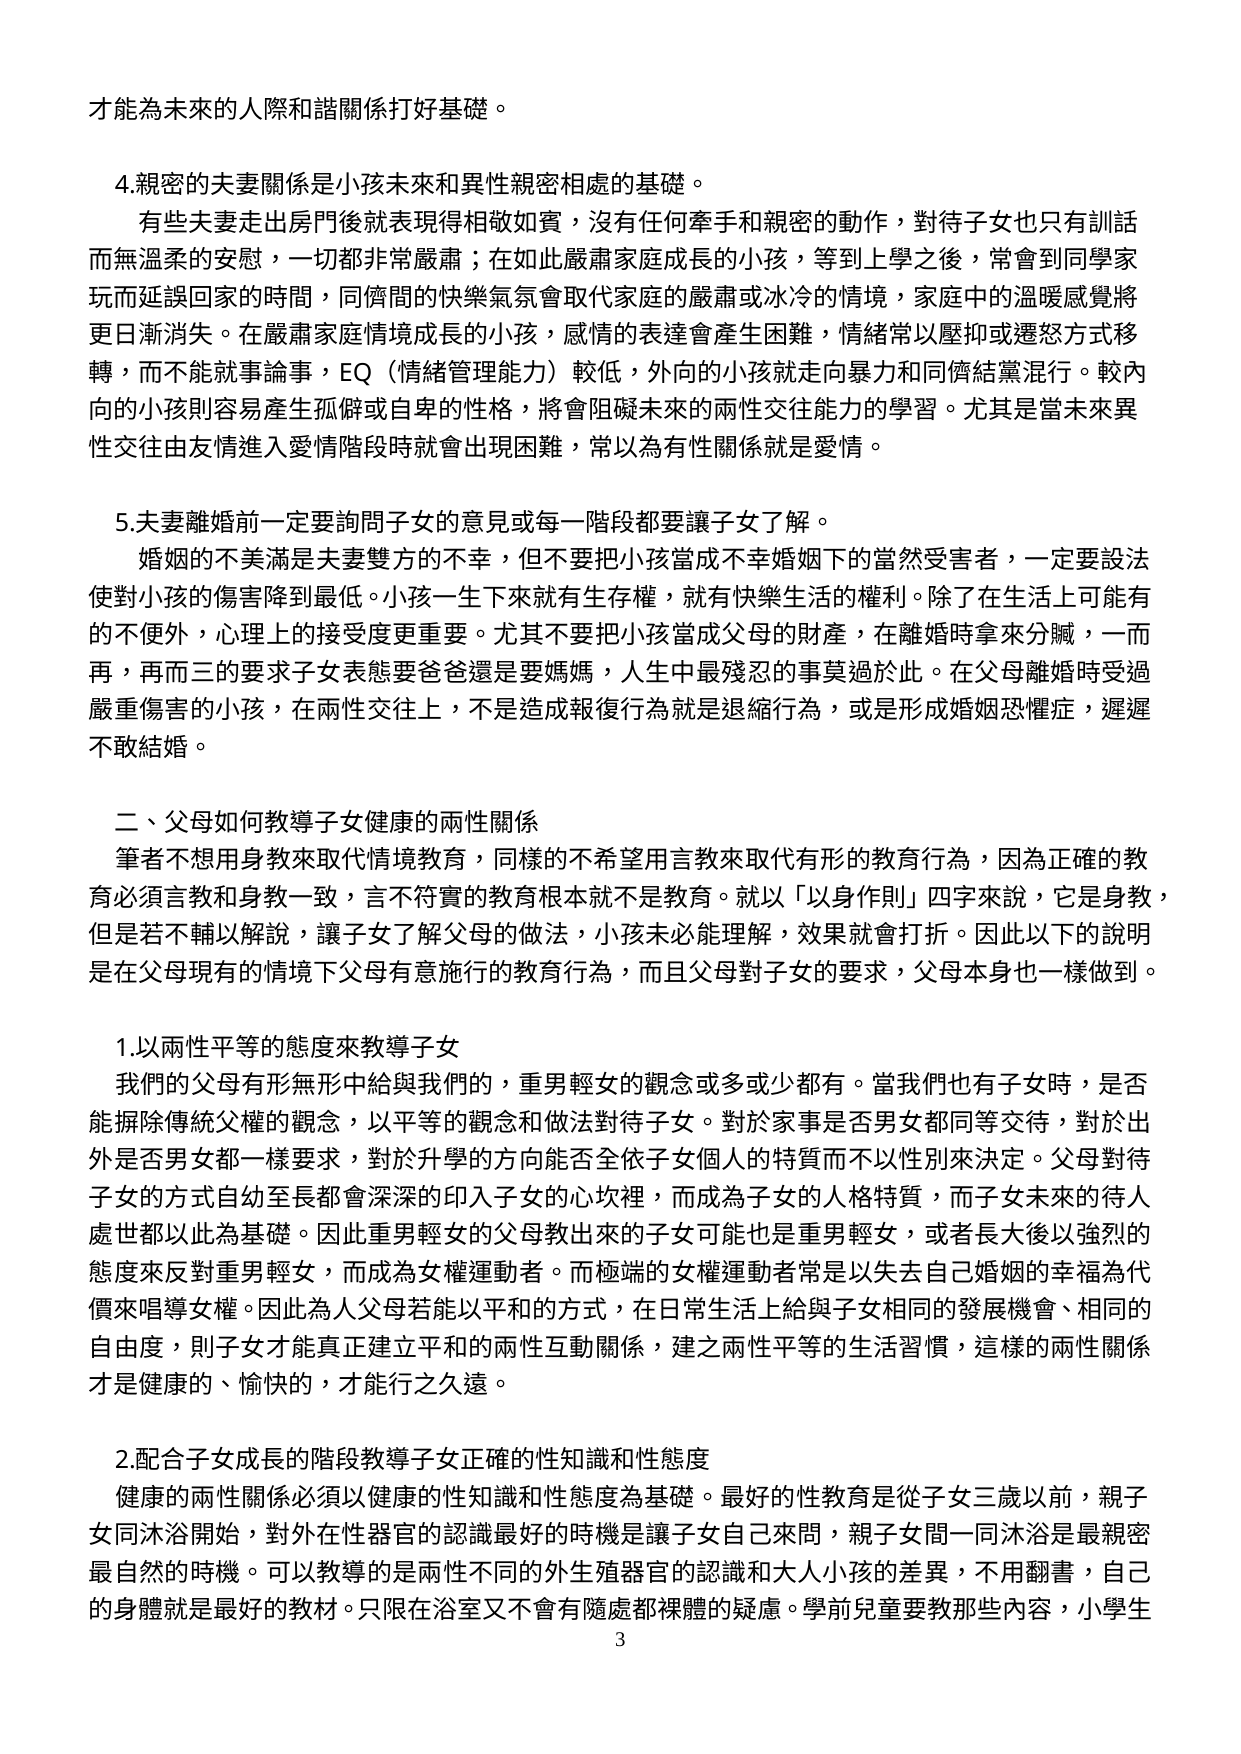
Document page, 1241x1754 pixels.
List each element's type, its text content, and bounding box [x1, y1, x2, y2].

text 夫妻相處是和樂的，家庭生活是溫馨的；夫妻之間或親子之間每天都有半小時以上的相處時間，而且是快樂的相處，尤其在學齡前的小孩，只有快樂的童年才可能培養樂觀進取的人格特質，才能為未來的人際和諧關係打好基礎。 4.親密的夫妻關係是小孩未來和異性親密相處的基礎。 [89, 89, 1152, 202]
text 婚姻的不美滿是夫妻雙方的不幸，但不要把小孩當成不幸婚姻下的當然受害者，一定要設法使對小孩的傷害降到最低。小孩一生下來就有生存權，就有快樂生活的權利。除了在生活上可能有的不便外，心理上的接受度更重要。尤其不要把小孩當成父母的財產，在離婚時拿來分贓，一而再，再而三的要求子女表態要爸爸還是要媽媽，人生中最殘忍的事莫過於此。在父母離婚時受過嚴重傷害的小孩，在兩性交往上，不是造成報復行為就是退縮行為，或是形成婚姻恐懼症，遲遲不敢結婚。 二、父母如何教導子女健康的兩性關係 筆者不想用身教來取代情境教育，同樣的不希望用言教來取代有形的教育行為，因為正確的教育必須言教和身教一致，言不符實的教育根本就不是教育。就以「以身作則」四字來說，它是身教，但是若不輔以解說，讓子女了解父母的做法，小孩未必能理解，效果就會打折。因此以下的說明是在父母現有的情境下父母有意施行的教育行為，而且父母對子女的要求，父母本身也一樣做到。 1.以兩性平等的態度來教導子女 我們的父母有形無形中給與我們的，重男輕女的觀念或多或少都有。當我們也有子女時，是否能摒除傳統父權的觀念，以平等的觀念和做法對待子女。對於家事是否男女都同等交待，對於出外是否男女都一樣要求，對於升學的方向能否全依子女個人的特質而不以性別來決定。父母對待子女的方式自幼至長都會深深的印入子女的心坎裡，而成為子女的人格特質，而子女未來的待人處世都以此為基礎。因此重男輕女的父母教出來的子女可能也是重男輕女，或者長大後以強烈的態度來反對重男輕女，而成為女權運動者。而極端的女權運動者常是以失去自己婚姻的幸福為代價來唱導女權。因此為人父母若能以平和的方式，在日常生活上給與子女相同的發展機會、相同的自由度，則子女才能真正建立平和的兩性互動關係，建之兩性平等的生活習慣，這樣的兩性關係才是健康的、愉快的，才能行之久遠。 2.配合子女成長的階段教導子女正確的性知識和性態度 健康的兩性關係必須以健康的性知識和性態度為基礎。最好的性教育是從子女三歲以前，親子女同沐浴開始，對外在性器官的認識最好的時機是讓子女自己來問，親子女間一同沐浴是最親密最自然的時機。可以教導的是兩性不同的外生殖器官的認識和大人小孩的差異，不用翻書，自己的身體就是最好的教材。只限在浴室又不會有隨處都裸體的疑慮。學前兒童要教那些內容，小學生要教那些內容，青少年又需要教那些東西。學校教了那些？父母需要補充那些？為人父母者除了自己隨時檢視自己是否有錯誤的性知識和性態度外，也需要了解子女的理解狀態，隨時給與子女支持和協助。從小就具備正確的性知識和健康的性態度，在兩性交往的過程中才不會走得跌跌撞撞，甚至於傷害到婚姻的幸福。 3.不可以自己過去的錯誤經驗來限制子女的異性交往 每個人的愛情發展歷程都是獨一無二的，別人的經驗只能參考，不能當做殷鑑。沒有親自體驗愛情無法感受愛情的媚力；同樣的，沒有受到愛情傷害的人也永遠感受不到愛情的可怕。在愛情的路上，嘗試錯誤是需要的，父母所能做的就是隨時站在子女的身邊，陪著子女走過青澀的愛情路，使子女受到最少的傷害就能享受到愛情的美好就可以了。 4.明確告訴子女父母對婚前性行為的接受程度 使子女能以父母的接受度為基礎，進而建立自己的性價值觀，在選擇男女朋友時就會有所依據。若能常和子女討論媒體上常出現與性或性別有關的各種議題，父母才能更了解子女的性觀念，進而了解小孩的兩性交往狀況，多一層了解就多一層放心，多一層放心才能多一層放手，子女的自由空間才能加大，才能增加成長的機會。當子女年滿廿歲就能完全負起行為責任時，父母的家庭教育就算是非常成功了。 5.允許子女超越父母的接受度 要四年級、五年級的LKK的父母喜歡現代的流行歌是不可能的；同樣的，要求子女喜歡五、六十年代的老歌和民歌一樣是不可能的。那麼又要如何要求子女一定要遵照我們的對性的保守觀念呢？因此只要小孩懂得保護自己，知所進退，能對自己的行為負責，而且也負得起責任，他自己就能建立自己的尺度，不需要以父母的尺度為尺度。也只有自己建立起自己的尺度，才能堅持下去，才不會隨波逐流，才不會做出自己負不起責任的行為出來，到頭來又要父母去善後。一個開明的父母允許子女自己出去闖，自己去冒險。如此養出來的子女才能在社會上能有一些特殊的成就，才能培養出具有創造能力的人才。同樣的在兩性交往上才能掌握住自己的幸福。尤其是傳統女性，內心中承襲著太多過去父權的遺毒，而無法全心全力去施展自己的才華。為人父母是要當父權的繼承人還是父權的擋箭牌，就要看為人父母的開明程度如何而定。前一項是要子女尊重父母的看法，此項則要父母尊重子女的想法，雙方想法可以不同，但在雙方都能相互尊重的情況下，未必要吵得不可開交，雙方保留自行決定的空間，也是幫助子女成長的方法。 結語 總之，「愛」是家庭中少不了的東西，「如何愛」則是決定「愛」是否能顯現其成果。中國傳統有句話：「愛之適以害之」卻很清楚的告訴人們，「亂愛」也是不道德的行為。家庭教育的功能超越學校教育和社會教育，尤其在生活教育的層面，家庭之於父母，是生活的地方同時又是教育子女的場所。古人雖言「易子而教」，但只能就書本教學而言，在生活教育上父母是無可取代的唯一人選。人是群性的動物，人群互動是無可避免的，兩性關係則是人群關係中最複雜的，家庭情境在不知不覺中塑造子女的人格特質，父母有形無形的教育方式則在建立子女兩性互動的基礎。只有父母都有自覺的能力，設法使家庭維持在和諧和親密的關係之中，否則再好的言教也不足以改善錯誤身教所抵消的部分。而只有具有智慧的「愛」才能協助現代父母經營健全的家庭，才能培養出具有健康的兩性關係的現代青年。 [89, 539, 1152, 1627]
text 有些夫妻走出房門後就表現得相敬如賓，沒有任何牽手和親密的動作，對待子女也只有訓話而無溫柔的安慰，一切都非常嚴肅；在如此嚴肅家庭成長的小孩，等到上學之後，常會到同學家玩而延誤回家的時間，同儕間的快樂氣氛會取代家庭的嚴肅或冰冷的情境，家庭中的溫暖感覺將更日漸消失。在嚴肅家庭情境成長的小孩，感情的表達會產生困難，情緒常以壓抑或遷怒方式移轉，而不能就事論事，EQ（情緒管理能力）較低，外向的小孩就走向暴力和同儕結黨混行。較內向的小孩則容易產生孤僻或自卑的性格，將會阻礙未來的兩性交往能力的學習。尤其是當未來異性交往由友情進入愛情階段時就會出現困難，常以為有性關係就是愛情。 5.夫妻離婚前一定要詢問子女的意見或每一階段都要讓子女了解。 [89, 202, 1152, 539]
